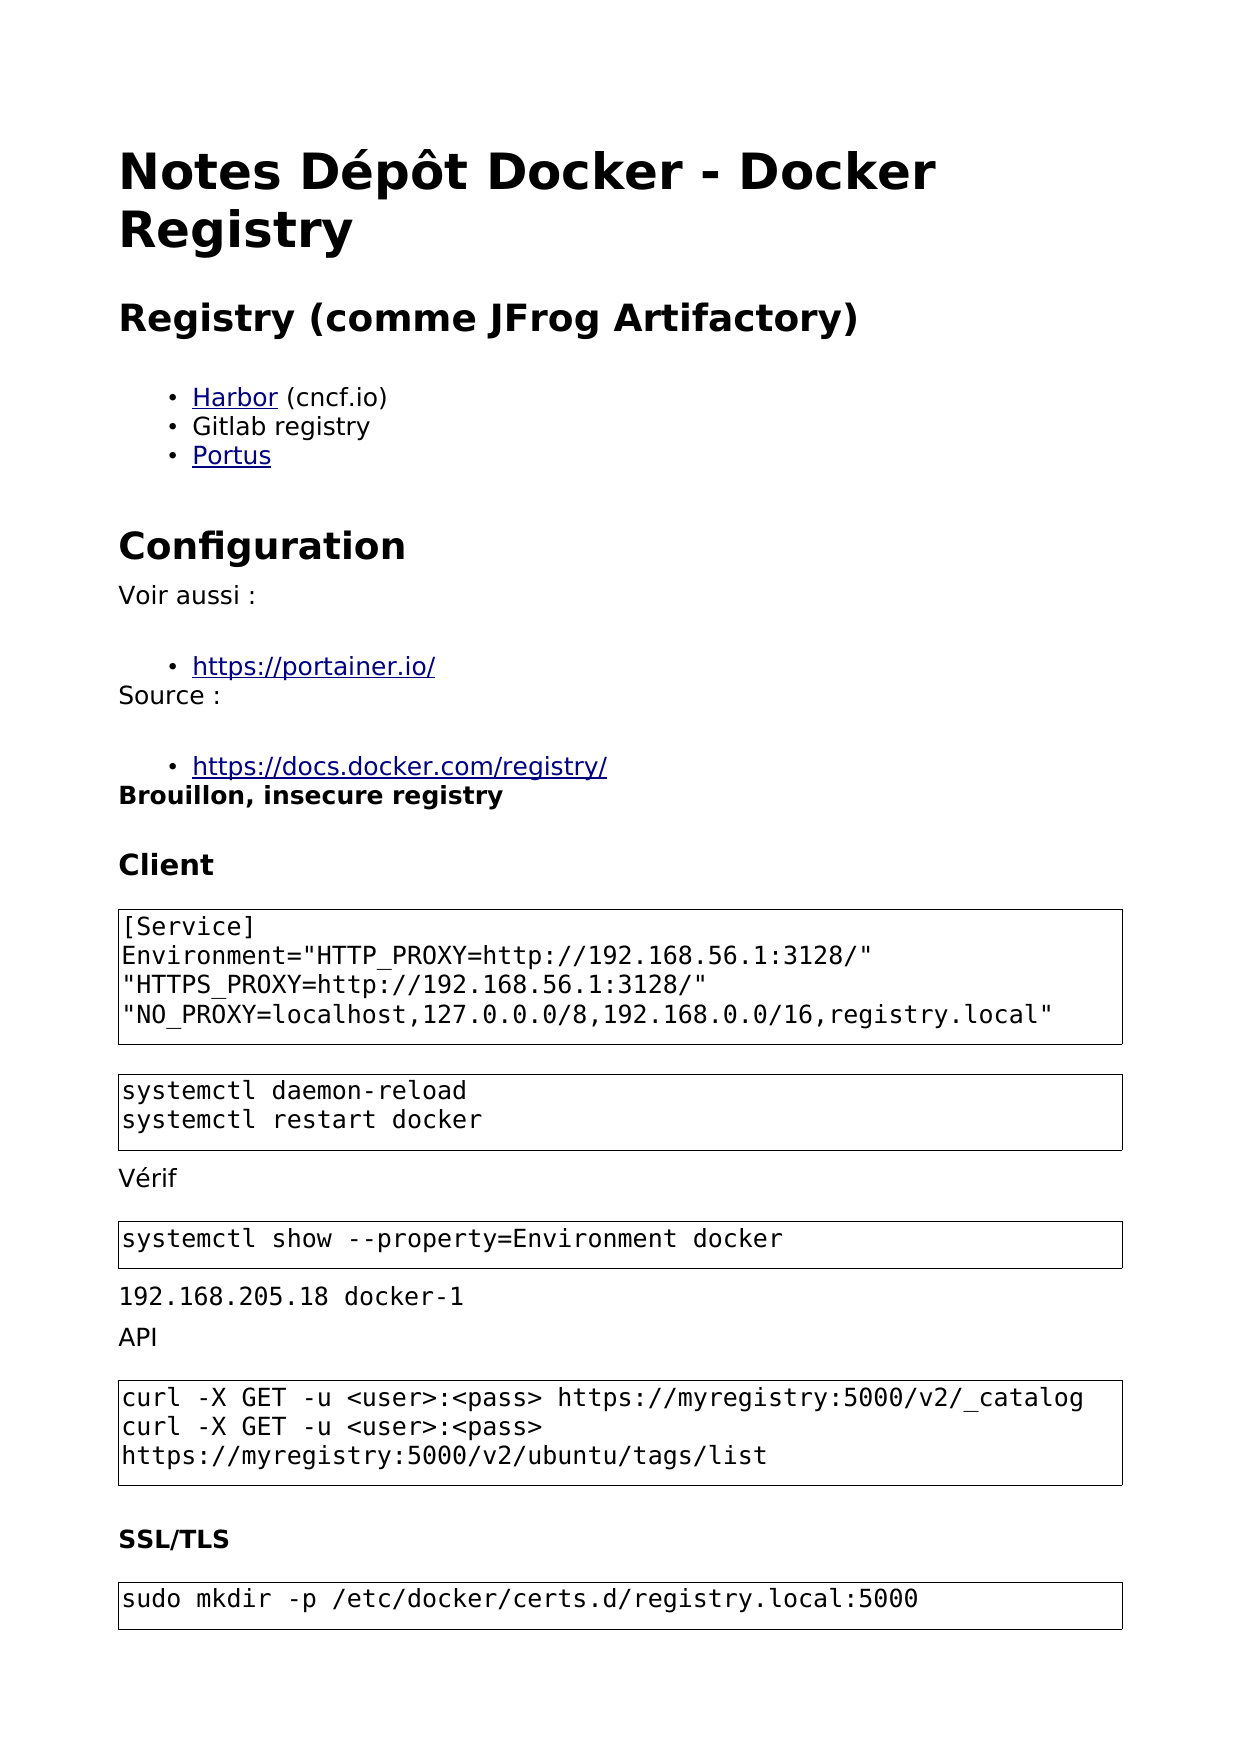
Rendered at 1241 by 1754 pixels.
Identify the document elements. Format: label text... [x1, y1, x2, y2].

table_header curl -X GET -u <user>:<pass> https://myregistry:5000/v2/_catalog curl -X GET -u <user>:<pass> https://myregistry:5000/v2/ubuntu/tags/list [119, 1381, 1122, 1485]
subtitle SSL/TLS [118, 1525, 1122, 1554]
table_header systemctl daemon-reload systemctl restart docker [119, 1075, 1122, 1149]
subtitle Client [118, 848, 1122, 882]
list Harbor (cncf.io) [177, 383, 1122, 412]
table_header sudo mkdir -p /etc/docker/certs.d/registry.local:5000 [119, 1583, 1122, 1628]
text Vérif [118, 1164, 1122, 1193]
list https://docs.docker.com/registry/ [177, 752, 1122, 781]
table_header systemctl show --property=Environment docker [119, 1222, 1122, 1268]
subtitle Registry (comme JFrog Artifactory) [118, 297, 1122, 341]
list Gitlab registry [177, 412, 1122, 441]
subtitle Configuration [118, 525, 1122, 568]
text 192.168.205.18 docker-1 [118, 1283, 1122, 1312]
list Portus [177, 441, 1122, 470]
text Voir aussi : [118, 581, 1122, 610]
text Brouillon, insecure registry [118, 781, 1122, 811]
table_header [Service] Environment="HTTP_PROXY=http://192.168.56.1:3128/" "HTTPS_PROXY=http://192.168.56.1:3128/" "NO_PROXY=localhost,127.0.0.0/8,192.168.0.0/16,registry.local" [119, 910, 1122, 1044]
subtitle Notes Dépôt Docker - Docker Registry [118, 143, 1122, 259]
text Source : [118, 681, 1122, 710]
text API [118, 1323, 1122, 1353]
list https://portainer.io/ [177, 652, 1122, 681]
